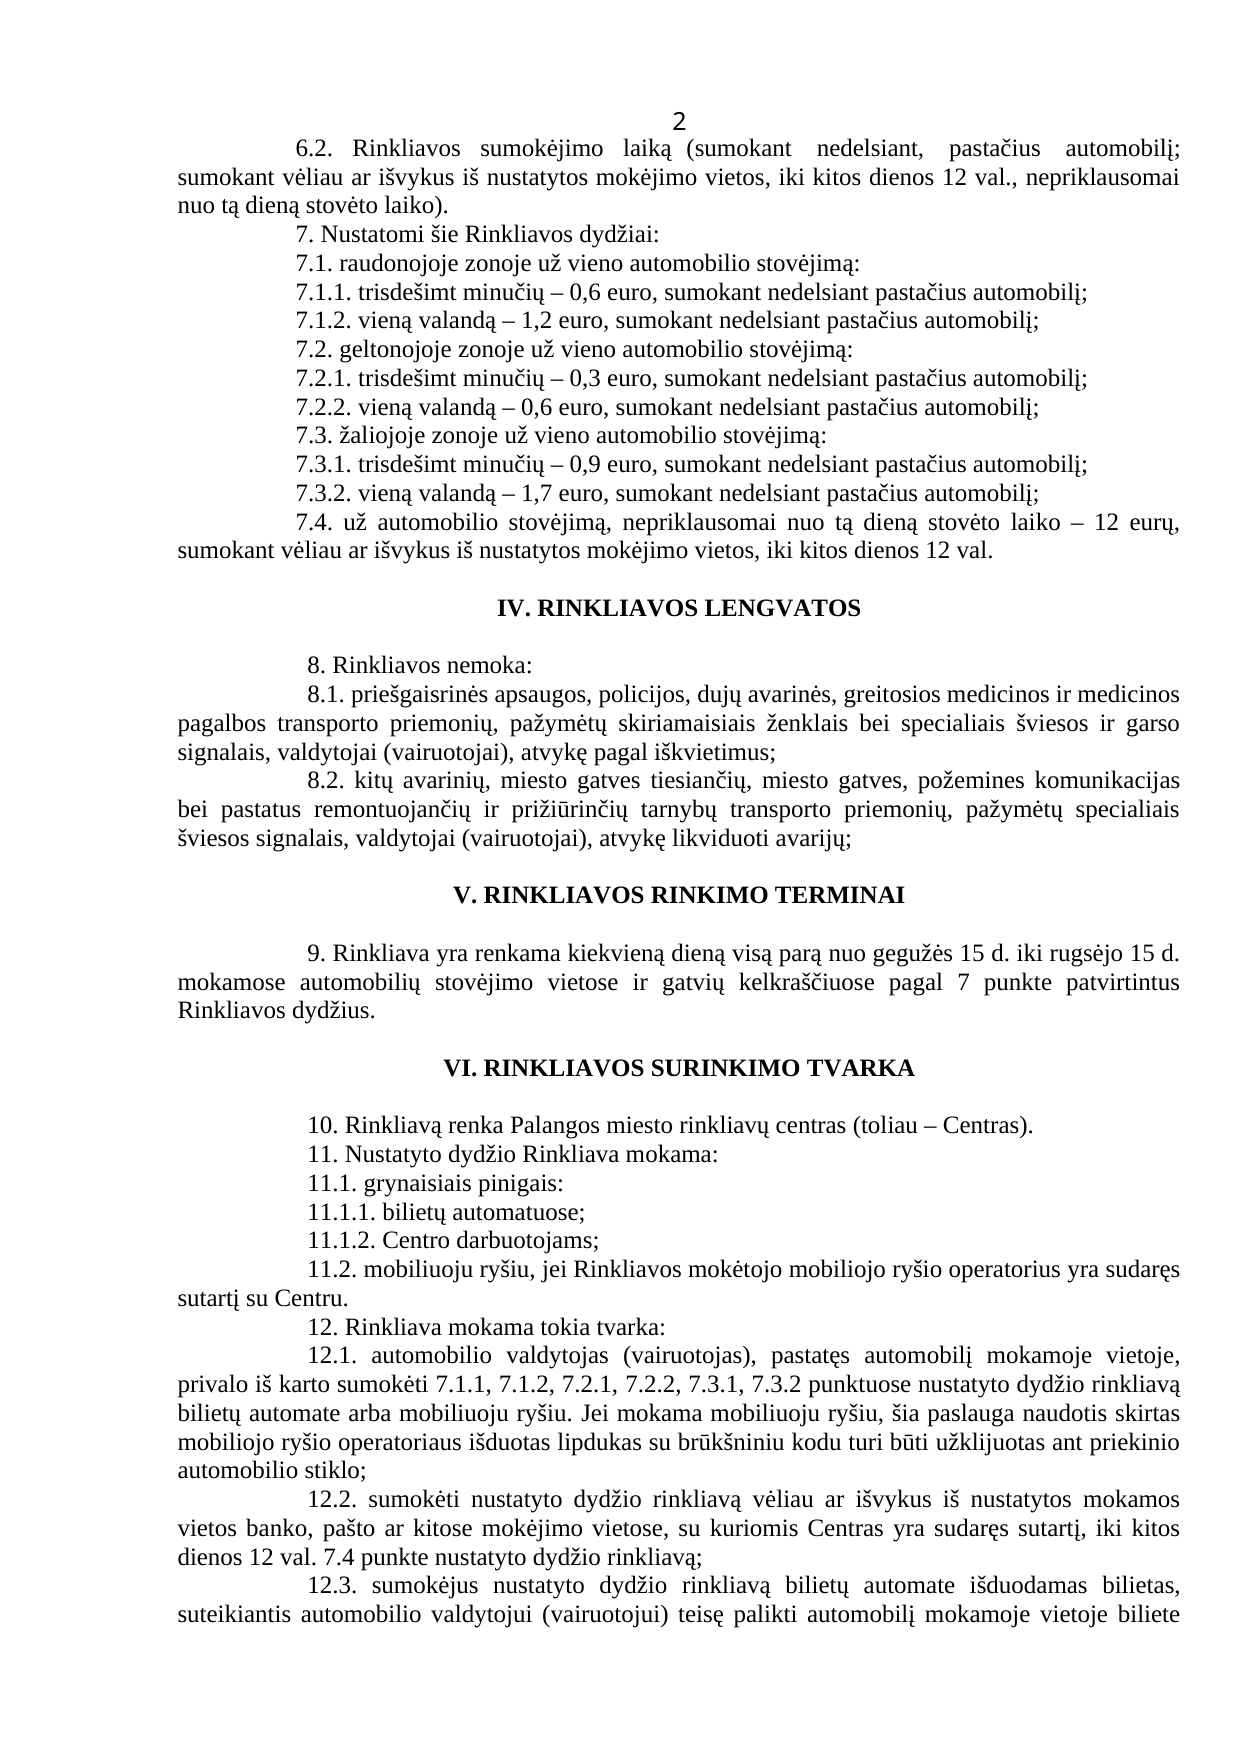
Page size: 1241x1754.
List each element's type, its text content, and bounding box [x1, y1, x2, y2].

text 7.2.1. trisdešimt minučių – 0,3 euro, sumokant nedelsiant pastačius automobilį; [177, 363, 1181, 392]
text 7.4. už automobilio stovėjimą, nepriklausomai nuo tą dieną stovėto laiko – 12 eurų, sumokant vėliau ar išvykus iš nustatytos mokėjimo vietos, iki kitos dienos 12 val. [177, 507, 1181, 564]
text 9. Rinkliava yra renkama kiekvieną dieną visą parą nuo gegužės 15 d. iki rugsėjo 15 d. mokamose automobilių stovėjimo vietose ir gatvių kelkraščiuose pagal 7 punkte patvirtintus Rinkliavos dydžius. [177, 938, 1181, 1024]
text 7.1. raudonojoje zonoje už vieno automobilio stovėjimą: [177, 248, 1181, 277]
text VI. RINKLIAVOS SURINKIMO TVARKA [177, 1053, 1181, 1082]
text 12.2. sumokėti nustatyto dydžio rinkliavą vėliau ar išvykus iš nustatytos mokamos vietos banko, pašto ar kitose mokėjimo vietose, su kuriomis Centras yra sudaręs sutartį, iki kitos dienos 12 val. 7.4 punkte nustatyto dydžio rinkliavą; [177, 1484, 1181, 1570]
text 12.1. automobilio valdytojas (vairuotojas), pastatęs automobilį mokamoje vietoje, privalo iš karto sumokėti 7.1.1, 7.1.2, 7.2.1, 7.2.2, 7.3.1, 7.3.2 punktuose nustatyto dydžio rinkliavą bilietų automate arba mobiliuoju ryšiu. Jei mokama mobiliuoju ryšiu, šia paslauga naudotis skirtas mobiliojo ryšio operatoriaus išduotas lipdukas su brūkšniniu kodu turi būti užklijuotas ant priekinio automobilio stiklo; [177, 1340, 1181, 1484]
text IV. RINKLIAVOS LENGVATOS [177, 593, 1181, 622]
text 7.2.2. vieną valandą – 0,6 euro, sumokant nedelsiant pastačius automobilį; [177, 392, 1181, 420]
text 12. Rinkliava mokama tokia tvarka: [177, 1312, 1181, 1340]
text 11.1.1. bilietų automatuose; [177, 1197, 1181, 1225]
text V. RINKLIAVOS RINKIMO TERMINAI [177, 880, 1181, 909]
text 7.1.2. vieną valandą – 1,2 euro, sumokant nedelsiant pastačius automobilį; [177, 305, 1181, 334]
text 7.2. geltonojoje zonoje už vieno automobilio stovėjimą: [177, 334, 1181, 363]
text 7.3.1. trisdešimt minučių – 0,9 euro, sumokant nedelsiant pastačius automobilį; [177, 449, 1181, 478]
text 11. Nustatyto dydžio Rinkliava mokama: [177, 1139, 1181, 1168]
text 8. Rinkliavos nemoka: [177, 650, 1181, 679]
text 7.3.2. vieną valandą – 1,7 euro, sumokant nedelsiant pastačius automobilį; [177, 478, 1181, 507]
text 7.3. žaliojoje zonoje už vieno automobilio stovėjimą: [177, 420, 1181, 449]
text 7.1.1. trisdešimt minučių – 0,6 euro, sumokant nedelsiant pastačius automobilį; [177, 277, 1181, 305]
text 7. Nustatomi šie Rinkliavos dydžiai: [177, 219, 1181, 248]
text 11.1. grynaisiais pinigais: [177, 1168, 1181, 1197]
text 8.1. priešgaisrinės apsaugos, policijos, dujų avarinės, greitosios medicinos ir medicinos pagalbos transporto priemonių, pažymėtų skiriamaisiais ženklais bei specialiais šviesos ir garso signalais, valdytojai (vairuotojai), atvykę pagal iškvietimus; [177, 679, 1181, 765]
text 12.3. sumokėjus nustatyto dydžio rinkliavą bilietų automate išduodamas bilietas, suteikiantis automobilio valdytojui (vairuotojui) teisę palikti automobilį mokamoje vietoje biliete [177, 1570, 1181, 1628]
text 11.2. mobiliuoju ryšiu, jei Rinkliavos mokėtojo mobiliojo ryšio operatorius yra sudaręs sutartį su Centru. [177, 1254, 1181, 1312]
text 8.2. kitų avarinių, miesto gatves tiesiančių, miesto gatves, požemines komunikacijas bei pastatus remontuojančių ir prižiūrinčių tarnybų transporto priemonių, pažymėtų specialiais šviesos signalais, valdytojai (vairuotojai), atvykę likviduoti avarijų; [177, 765, 1181, 852]
text 11.1.2. Centro darbuotojams; [177, 1225, 1181, 1254]
text 6.2. Rinkliavos sumokėjimo laiką (sumokant nedelsiant, pastačius automobilį; sumokant vėliau ar išvykus iš nustatytos mokėjimo vietos, iki kitos dienos 12 val., nepriklausomai nuo tą dieną stovėto laiko). [177, 133, 1181, 219]
text 10. Rinkliavą renka Palangos miesto rinkliavų centras (toliau – Centras). [177, 1110, 1181, 1139]
